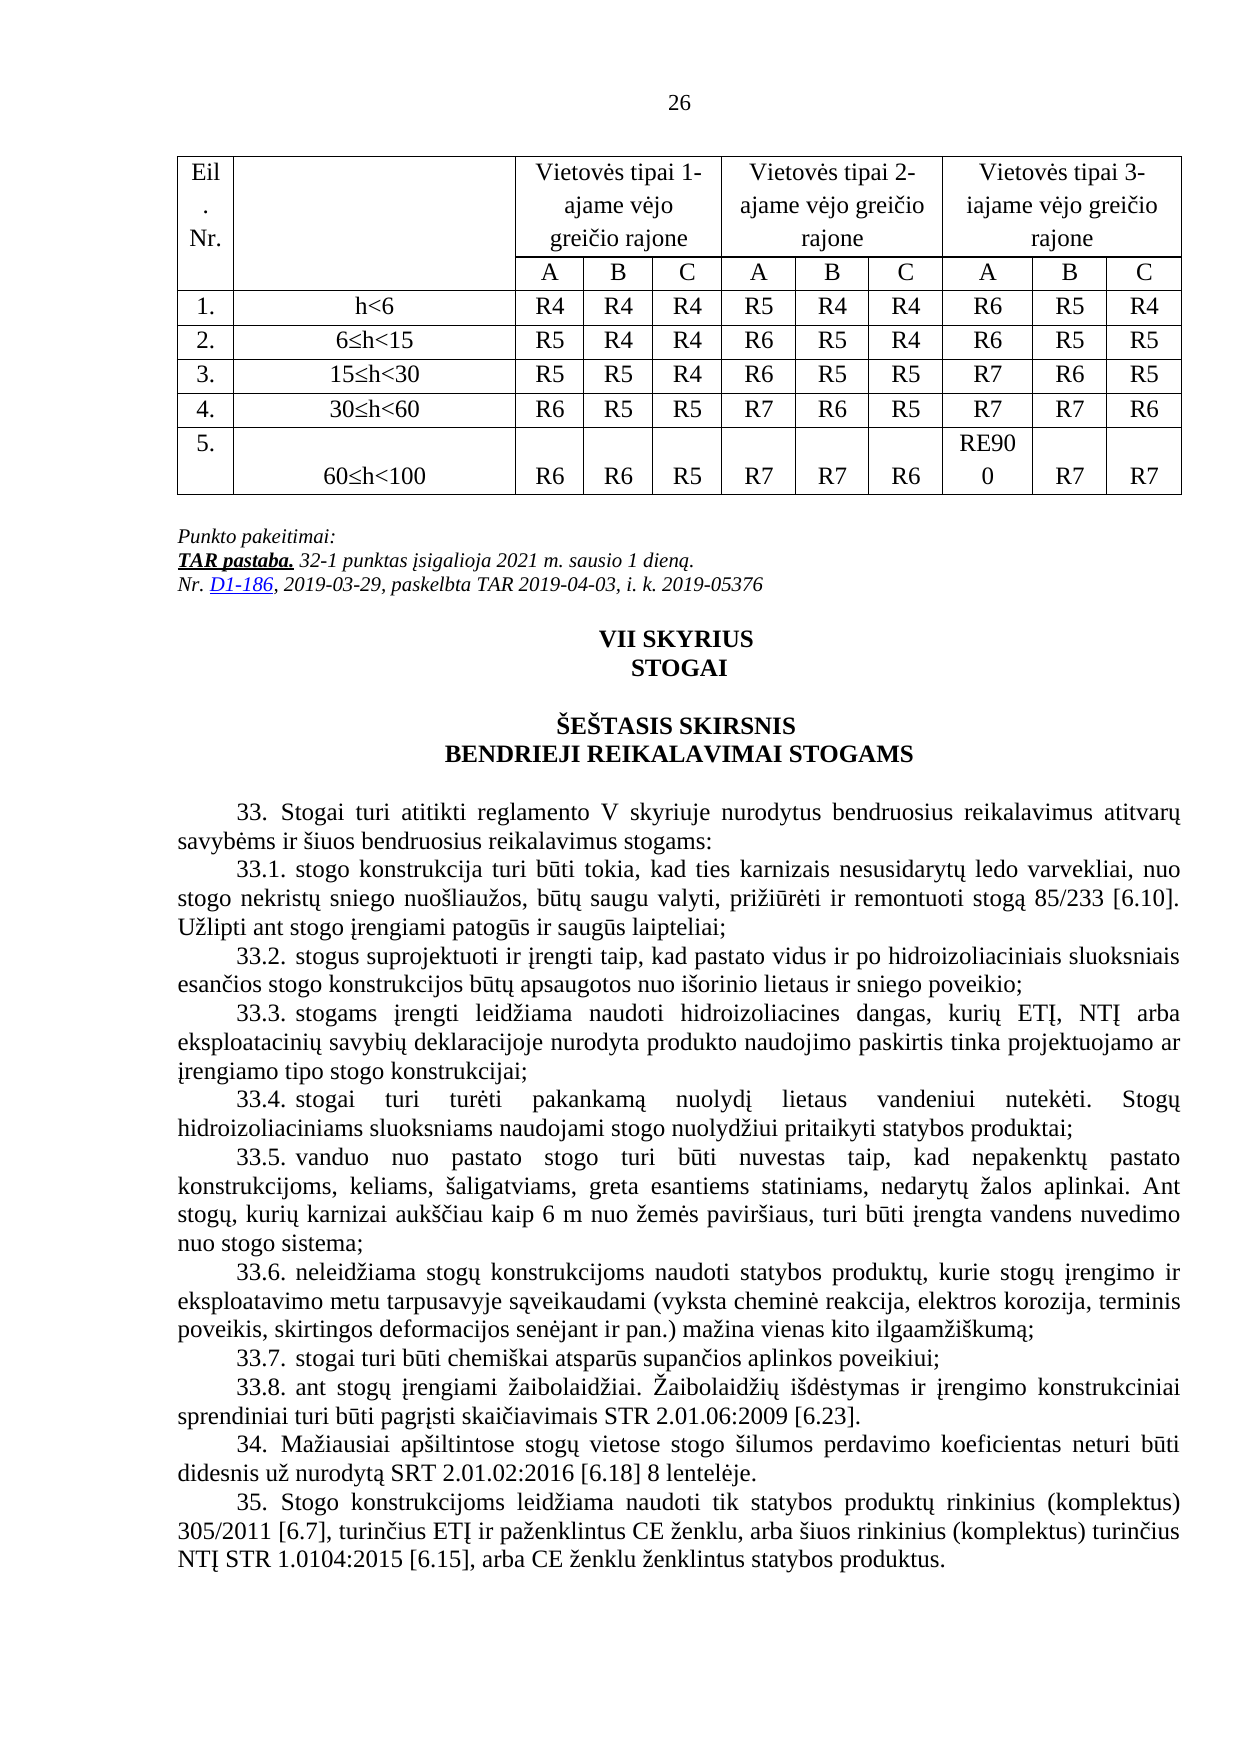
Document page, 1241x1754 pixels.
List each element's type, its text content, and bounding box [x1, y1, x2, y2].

table_cell 1. [178, 291, 233, 324]
table_header Eil. Nr. [178, 157, 233, 290]
table_cell R6 [1033, 360, 1106, 393]
table_cell A [943, 258, 1032, 290]
table_cell A [722, 258, 795, 290]
table_cell R5 [584, 394, 652, 427]
table_cell Vietovės tipai 1-ajame vėjo greičio rajone [516, 157, 721, 256]
table_cell R7 [943, 360, 1032, 393]
text STOGAI [177, 653, 1181, 682]
table_cell Vietovės tipai 3-iajame vėjo greičio rajone [943, 157, 1181, 256]
text 33.3. stogams įrengti leidžiama naudoti hidroizoliacines dangas, kurių ETĮ, NTĮ arba eksploatacinių savybių deklaracijoje nurodyta produkto naudojimo paskirtis tinka projektuojamo ar įrengiamo tipo stogo konstrukcijai; [177, 998, 1181, 1084]
text BENDRIEJI REIKALAVIMAI STOGAMS [177, 739, 1181, 768]
table_cell R6 [584, 428, 652, 494]
table_cell R7 [722, 428, 795, 494]
table_cell A [516, 258, 583, 290]
table_cell R7 [1107, 428, 1181, 494]
table_cell R6 [869, 428, 942, 494]
table_cell R7 [943, 394, 1032, 427]
table_cell C [1107, 258, 1181, 290]
table_cell R4 [796, 291, 868, 324]
table_cell B [796, 258, 868, 290]
table_cell 30≤h˂60 [234, 394, 515, 427]
table_cell C [653, 258, 721, 290]
text 34. Mažiausiai apšiltintose stogų vietose stogo šilumos perdavimo koeficientas neturi būti didesnis už nurodytą SRT 2.01.02:2016 [6.18] 8 lentelėje. [177, 1429, 1181, 1487]
table_cell R5 [869, 394, 942, 427]
table_cell R5 [584, 360, 652, 393]
table_cell R5 [722, 291, 795, 324]
table_cell R5 [516, 360, 583, 393]
table_cell R6 [516, 394, 583, 427]
table_cell R4 [1107, 291, 1181, 324]
table_cell B [1033, 258, 1106, 290]
text 33.1. stogo konstrukcija turi būti tokia, kad ties karnizais nesusidarytų ledo varvekliai, nuo stogo nekristų sniego nuošliaužos, būtų saugu valyti, prižiūrėti ir remontuoti stogą 85/233 [6.10]. Užlipti ant stogo įrengiami patogūs ir saugūs laipteliai; [177, 854, 1181, 941]
table_cell 3. [178, 360, 233, 393]
text TAR pastaba. 32-1 punktas įsigalioja 2021 m. sausio 1 dieną. [177, 548, 1181, 572]
table_cell R5 [653, 428, 721, 494]
table_cell R5 [1033, 326, 1106, 358]
text VII SKYRIUS [177, 624, 1181, 653]
table_cell R6 [722, 326, 795, 358]
text 33.2. stogus suprojektuoti ir įrengti taip, kad pastato vidus ir po hidroizoliaciniais sluoksniais esančios stogo konstrukcijos būtų apsaugotos nuo išorinio lietaus ir sniego poveikio; [177, 941, 1181, 998]
table_cell R4 [869, 291, 942, 324]
text Punkto pakeitimai: [177, 523, 1181, 548]
table_cell R6 [943, 291, 1032, 324]
table_cell R6 [1107, 394, 1181, 427]
table_cell R6 [796, 394, 868, 427]
table_cell C [869, 258, 942, 290]
table_cell R4 [653, 326, 721, 358]
table_cell R7 [722, 394, 795, 427]
table_header [234, 157, 515, 290]
table_cell 5. [178, 428, 233, 494]
table_cell B [584, 258, 652, 290]
text 33.5. vanduo nuo pastato stogo turi būti nuvestas taip, kad nepakenktų pastato konstrukcijoms, keliams, šaligatviams, greta esantiems statiniams, nedarytų žalos aplinkai. Ant stogų, kurių karnizai aukščiau kaip 6 m nuo žemės paviršiaus, turi būti įrengta vandens nuvedimo nuo stogo sistema; [177, 1142, 1181, 1257]
table_cell 15≤h˂30 [234, 360, 515, 393]
table_cell 2. [178, 326, 233, 358]
table_cell R5 [796, 326, 868, 358]
table_cell R4 [516, 291, 583, 324]
text Nr. D1-186, 2019-03-29, paskelbta TAR 2019-04-03, i. k. 2019-05376 [177, 572, 1181, 596]
table_cell R7 [1033, 428, 1106, 494]
table_cell R4 [653, 291, 721, 324]
table_cell R5 [869, 360, 942, 393]
table_cell 6≤h˂15 [234, 326, 515, 358]
table_cell 60≤h˂100 [234, 428, 515, 494]
text 33.8. ant stogų įrengiami žaibolaidžiai. Žaibolaidžių išdėstymas ir įrengimo konstrukciniai sprendiniai turi būti pagrįsti skaičiavimais STR 2.01.06:2009 [6.23]. [177, 1372, 1181, 1429]
table_cell R4 [584, 326, 652, 358]
text 33.6. neleidžiama stogų konstrukcijoms naudoti statybos produktų, kurie stogų įrengimo ir eksploatavimo metu tarpusavyje sąveikaudami (vyksta cheminė reakcija, elektros korozija, terminis poveikis, skirtingos deformacijos senėjant ir pan.) mažina vienas kito ilgaamžiškumą; [177, 1257, 1181, 1343]
table_cell R4 [653, 360, 721, 393]
table_cell R6 [722, 360, 795, 393]
table_cell h˂6 [234, 291, 515, 324]
text 33.4. stogai turi turėti pakankamą nuolydį lietaus vandeniui nutekėti. Stogų hidroizoliaciniams sluoksniams naudojami stogo nuolydžiui pritaikyti statybos produktai; [177, 1084, 1181, 1142]
table_cell R4 [869, 326, 942, 358]
table_cell R5 [1033, 291, 1106, 324]
text 35. Stogo konstrukcijoms leidžiama naudoti tik statybos produktų rinkinius (komplektus) 305/2011 [6.7], turinčius ETĮ ir paženklintus CE ženklu, arba šiuos rinkinius (komplektus) turinčius NTĮ STR 1.0104:2015 [6.15], arba CE ženklu ženklintus statybos produktus. [177, 1487, 1181, 1573]
text ŠEŠTASIS skirsnis [177, 711, 1181, 739]
table_cell R4 [584, 291, 652, 324]
table_cell R5 [653, 394, 721, 427]
table_cell RE900 [943, 428, 1032, 494]
table_cell R5 [1107, 360, 1181, 393]
table_cell R6 [516, 428, 583, 494]
table_cell R6 [943, 326, 1032, 358]
text 33. Stogai turi atitikti reglamento V skyriuje nurodytus bendruosius reikalavimus atitvarų savybėms ir šiuos bendruosius reikalavimus stogams: [177, 797, 1181, 854]
text 33.7. stogai turi būti chemiškai atsparūs supančios aplinkos poveikiui; [177, 1343, 1181, 1372]
table_cell R7 [796, 428, 868, 494]
table_cell R5 [1107, 326, 1181, 358]
table_cell 4. [178, 394, 233, 427]
table_cell R5 [516, 326, 583, 358]
table_cell Vietovės tipai 2-ajame vėjo greičio rajone [722, 157, 942, 256]
table_cell R5 [796, 360, 868, 393]
table_cell R7 [1033, 394, 1106, 427]
